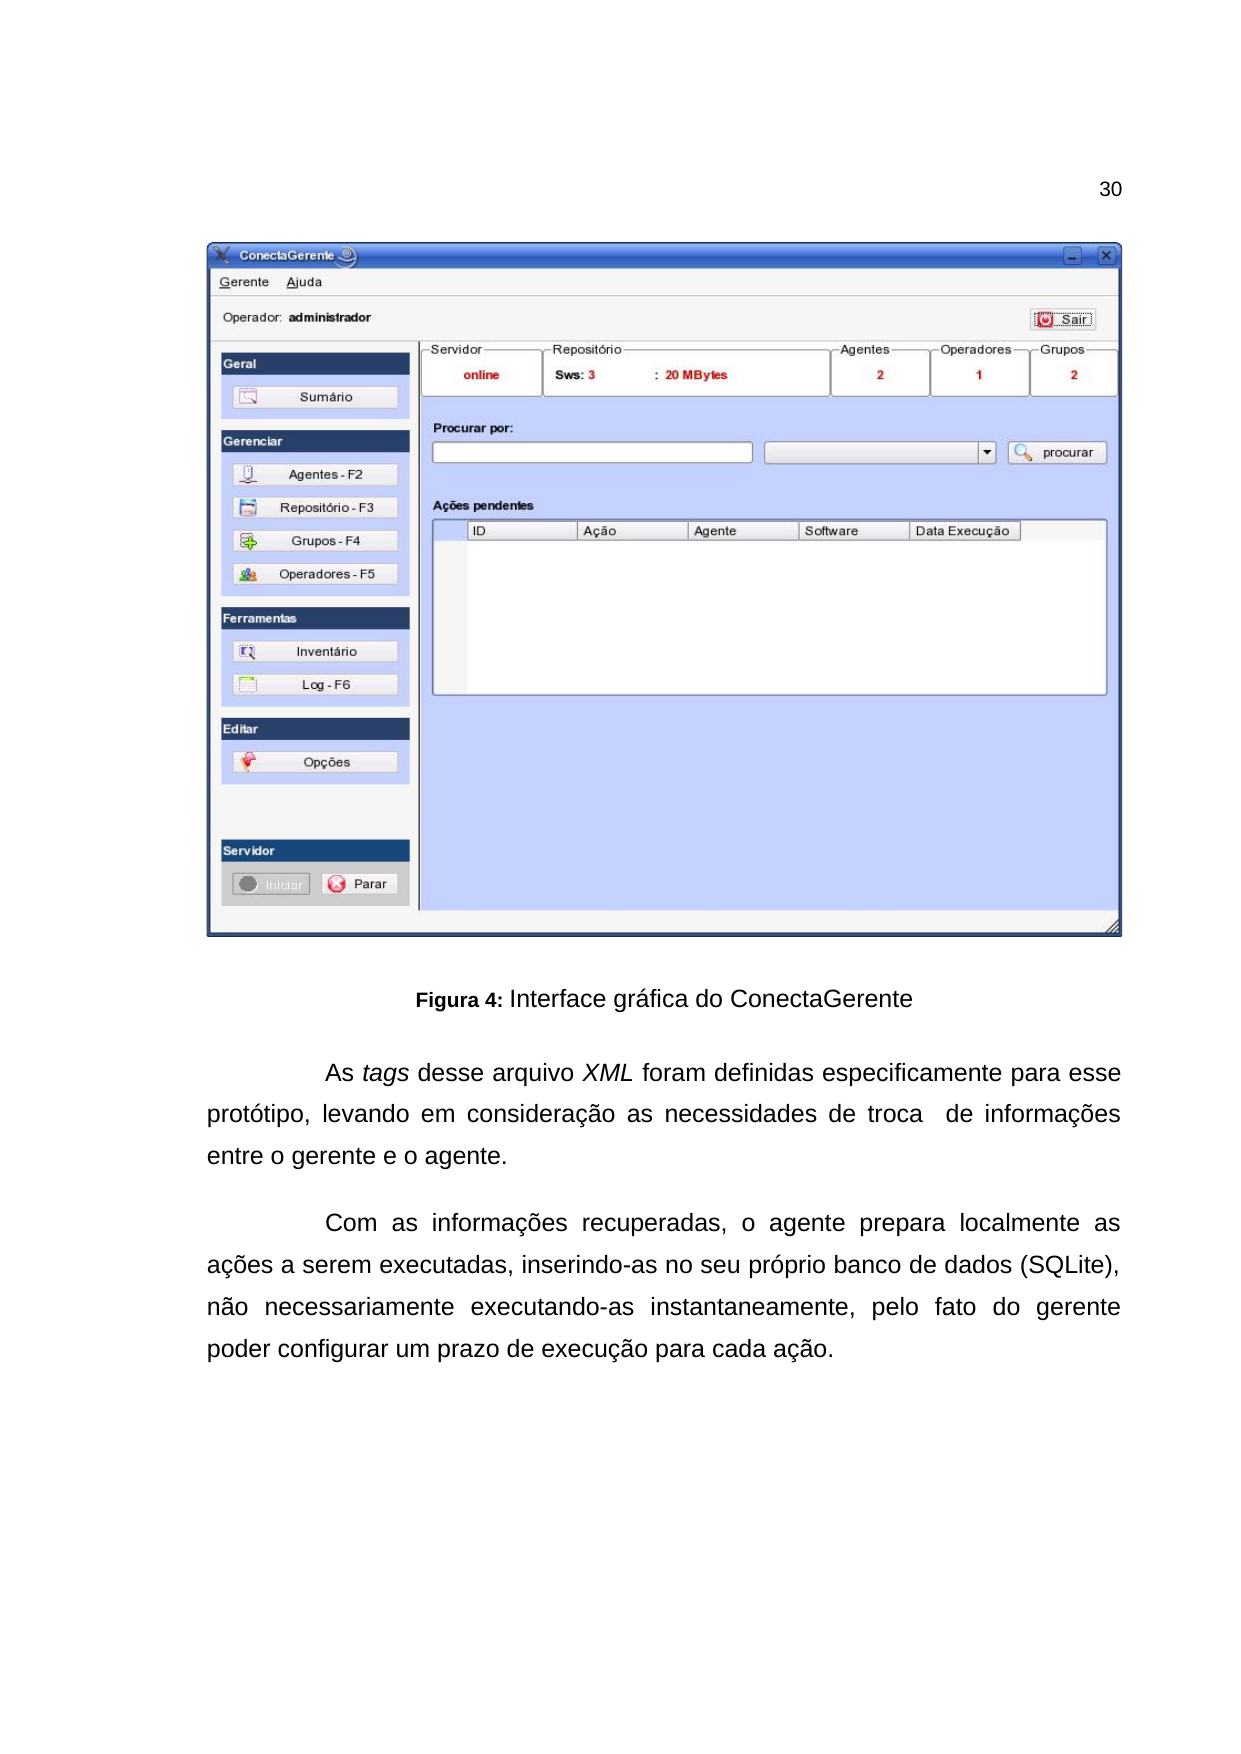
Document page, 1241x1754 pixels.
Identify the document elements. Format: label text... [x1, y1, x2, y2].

text [207, 1013, 1122, 1044]
text [207, 230, 1122, 242]
text Figura 4: Interface gráfica do ConectaGerente [207, 985, 1122, 1013]
text As tags desse arquivo XML foram definidas especificamente para esse protótipo, levando em consideração as necessidades de troca de informações entre o gerente e o agente. [207, 1044, 1122, 1170]
picture [206, 242, 1123, 937]
text [207, 937, 1122, 985]
text Com as informações recuperadas, o agente prepara localmente as ações a serem executadas, inserindo-as no seu próprio banco de dados (SQLite), não necessariamente executando-as instantaneamente, pelo fato do gerente poder configurar um prazo de execução para cada ação. [207, 1209, 1122, 1362]
